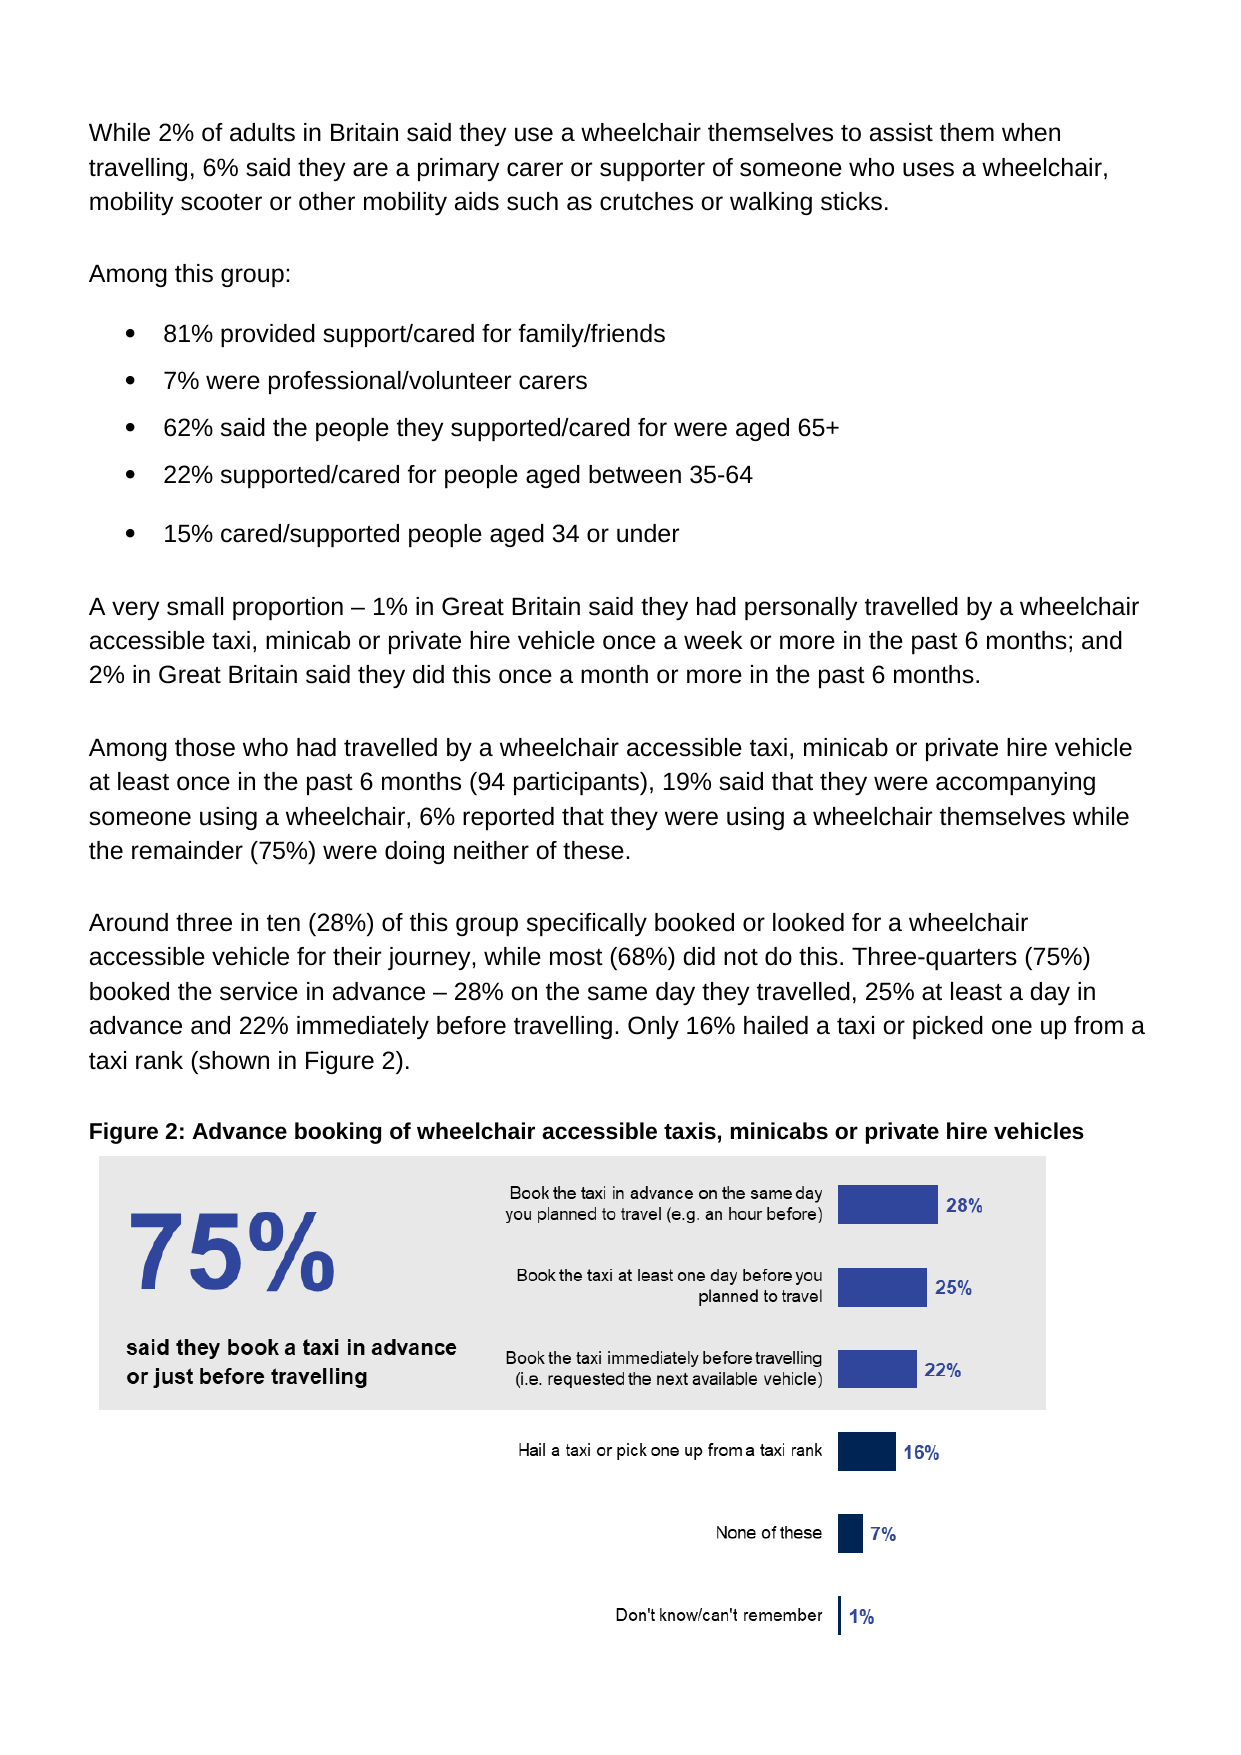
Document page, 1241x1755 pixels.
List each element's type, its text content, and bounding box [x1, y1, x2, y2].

text Figure 2: Advance booking of wheelchair accessible taxis, minicabs or private hire vehicles [89, 1118, 1152, 1638]
text Among those who had travelled by a wheelchair accessible taxi, minicab or private hire vehicle at least once in the past 6 months (94 participants), 19% said that they were accompanying someone using a wheelchair, 6% reported that they were using a wheelchair themselves while the remainder (75%) were doing neither of these. [89, 732, 1152, 865]
text A very small proportion – 1% in Great Britain said they had personally travelled by a wheelchair accessible taxi, minicab or private hire vehicle once a week or more in the past 6 months; and 2% in Great Britain said they did this once a month or more in the past 6 months. [89, 592, 1152, 689]
list 22% supported/cared for people aged between 35-64 [126, 460, 1152, 489]
list 62% said the people they supported/cared for were aged 65+ [126, 413, 1152, 442]
text Around three in ten (28%) of this group specifically booked or looked for a wheelchair accessible vehicle for their journey, while most (68%) did not do this. Three-quarters (75%) booked the service in advance – 28% on the same day they travelled, 25% at least a day in advance and 22% immediately before travelling. Only 16% hailed a taxi or picked one up from a taxi rank (shown in Figure 2). [89, 908, 1152, 1074]
text While 2% of adults in Britain said they use a wheelchair themselves to assist them when travelling, 6% said they are a primary carer or supporter of someone who uses a wheelchair, mobility scooter or other mobility aids such as crutches or walking sticks. [89, 118, 1152, 216]
list 81% provided support/cared for family/friends [126, 319, 1152, 347]
list 15% cared/supported people aged 34 or under [126, 519, 1152, 548]
list 7% were professional/volunteer carers [126, 366, 1152, 394]
text Among this group: [89, 259, 1152, 288]
